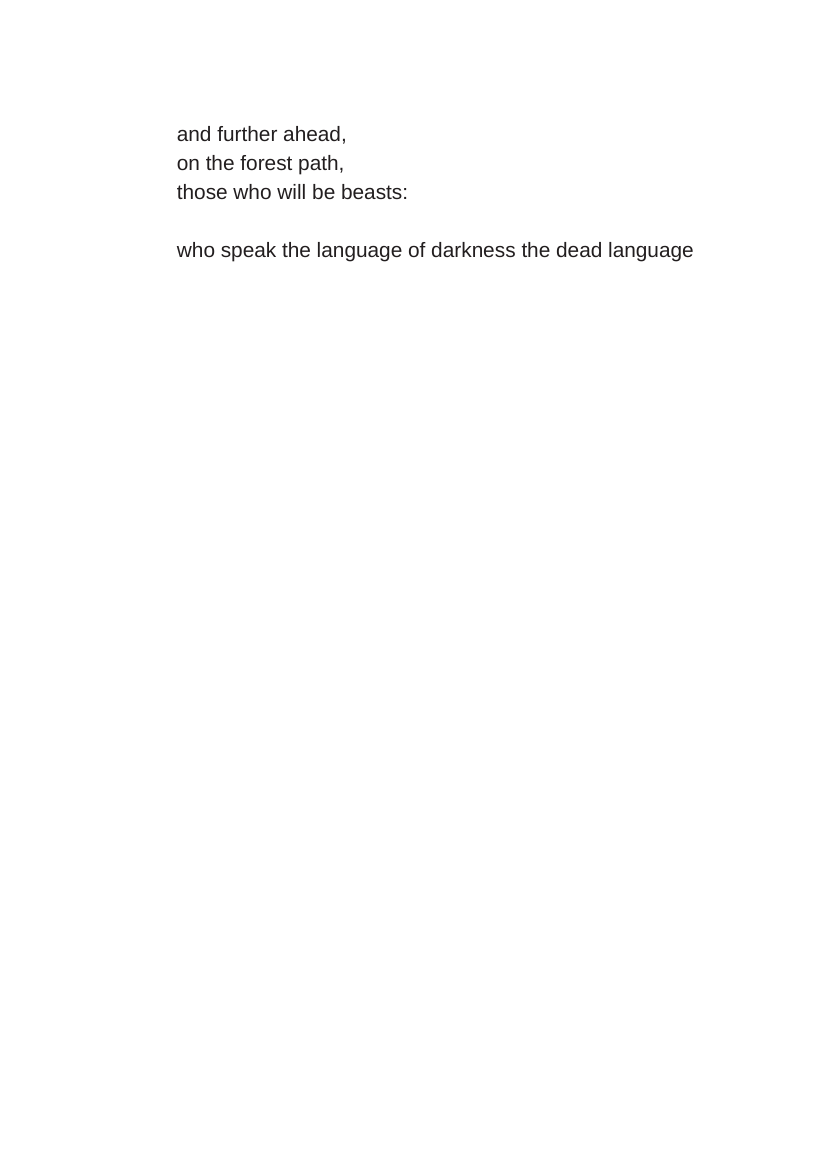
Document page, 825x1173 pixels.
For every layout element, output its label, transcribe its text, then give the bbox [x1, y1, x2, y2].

text who speak the language of darkness the dead language [177, 233, 728, 262]
text and further ahead, on the forest path, those who will be beasts: [177, 116, 411, 204]
